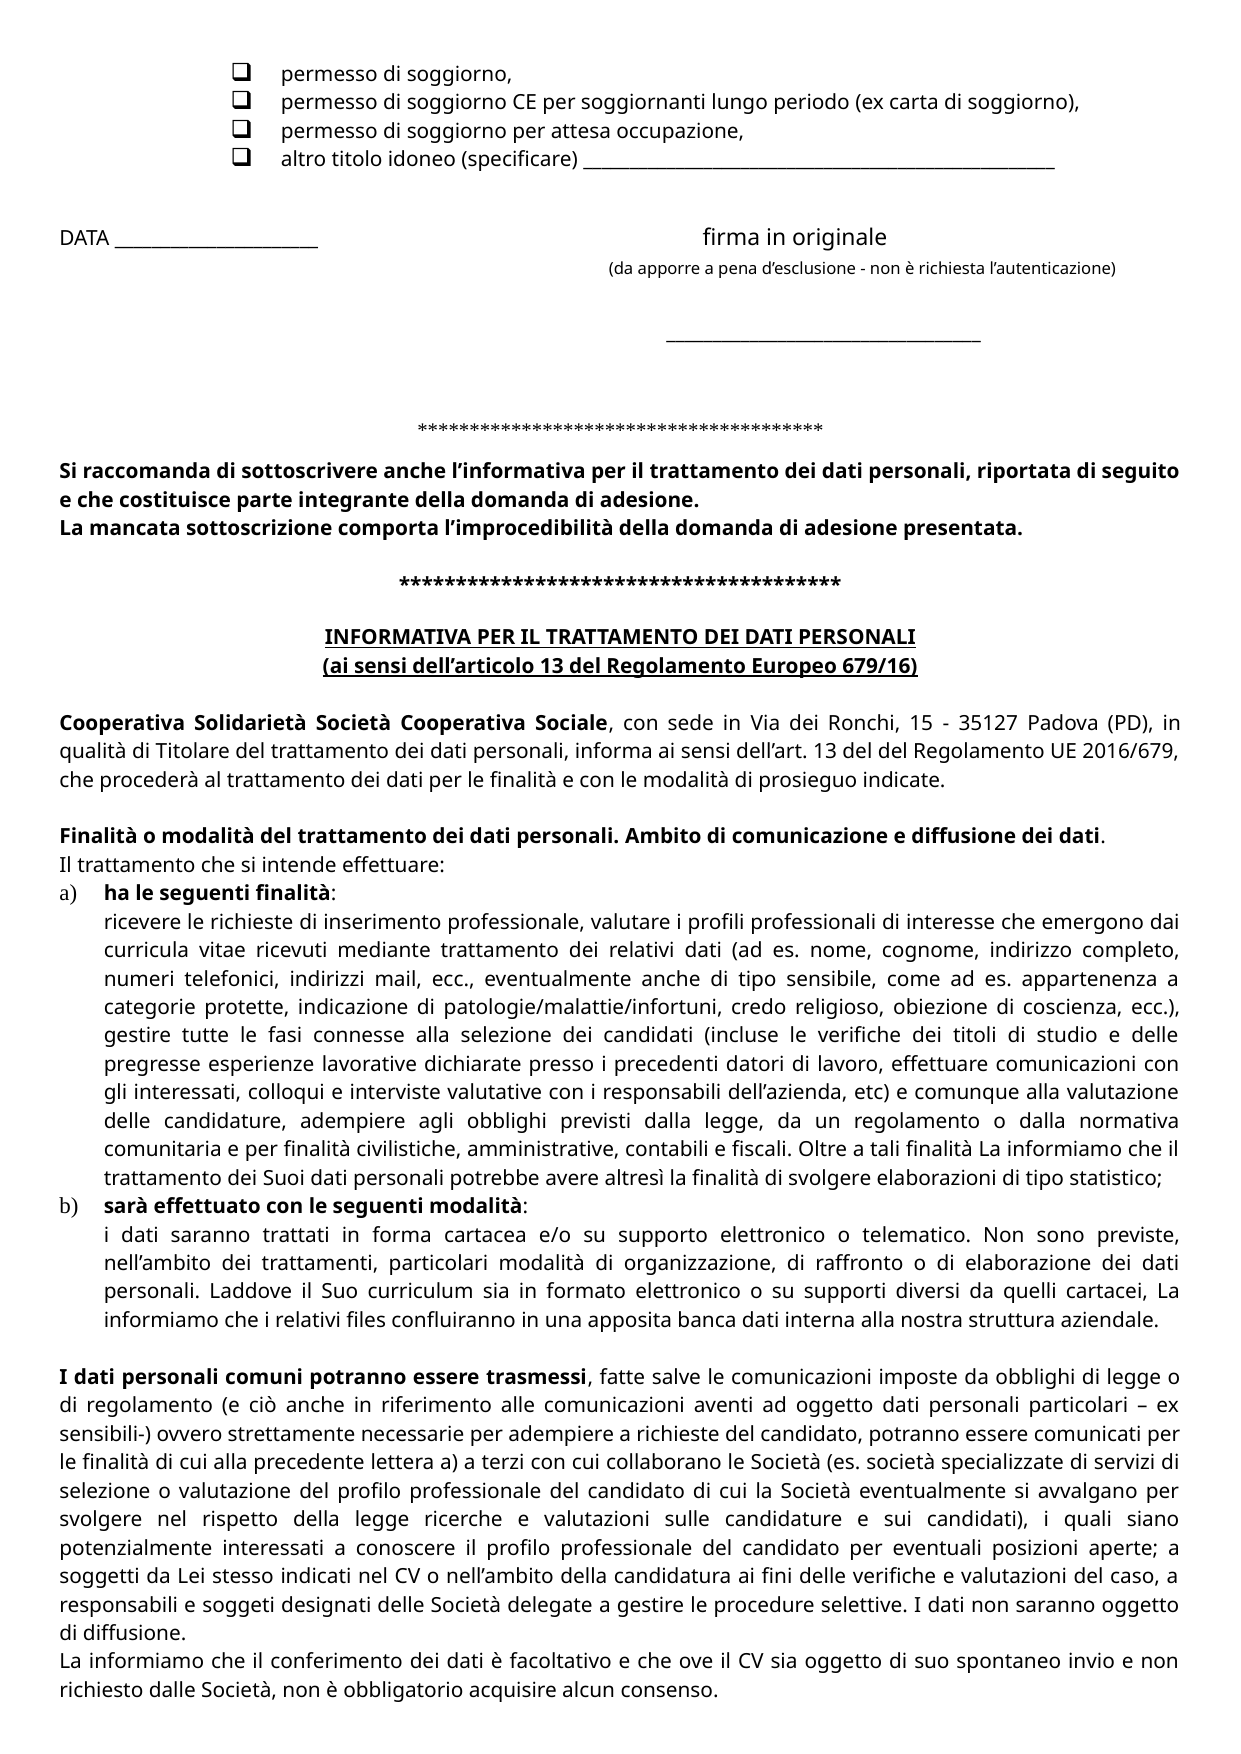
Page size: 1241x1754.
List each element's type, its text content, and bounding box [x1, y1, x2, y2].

list sarà effettuato con le seguenti modalità: [59, 1191, 1181, 1220]
text I dati personali comuni potranno essere trasmessi, fatte salve le comunicazioni imposte da obblighi di legge o di regolamento (e ciò anche in riferimento alle comunicazioni aventi ad oggetto dati personali particolari – ex sensibili-) ovvero strettamente necessarie per adempiere a richieste del candidato, potranno essere comunicati per le finalità di cui alla precedente lettera a) a terzi con cui collaborano le Società (es. società specializzate di servizi di selezione o valutazione del profilo professionale del candidato di cui la Società eventualmente si avvalgano per svolgere nel rispetto della legge ricerche e valutazioni sulle candidature e sui candidati), i quali siano potenzialmente interessati a conoscere il profilo professionale del candidato per eventuali posizioni aperte; a soggetti da Lei stesso indicati nel CV o nell’ambito della candidatura ai fini delle verifiche e valutazioni del caso, a responsabili e soggeti designati delle Società delegate a gestire le procedure selettive. I dati non saranno oggetto di diffusione. [59, 1362, 1181, 1647]
text DATA ______________________ firma in originale [59, 221, 1181, 252]
text (da apporre a pena d’esclusione - non è richiesta l’autenticazione) [59, 252, 1181, 281]
text Si raccomanda di sottoscrivere anche l’informativa per il trattamento dei dati personali, riportata di seguito e che costituisce parte integrante della domanda di adesione. [59, 456, 1181, 513]
list permesso di soggiorno CE per soggiornanti lungo periodo (ex carta di soggiorno), [207, 87, 1181, 116]
text INFORMATIVA PER IL TRATTAMENTO DEI DATI PERSONALI [59, 622, 1181, 651]
text Cooperativa Solidarietà Società Cooperativa Sociale, con sede in Via dei Ronchi, 15 - 35127 Padova (PD), in qualità di Titolare del trattamento dei dati personali, informa ai sensi dell’art. 13 del del Regolamento UE 2016/679, che procederà al trattamento dei dati per le finalità e con le modalità di prosieguo indicate. [59, 708, 1181, 793]
list altro titolo idoneo (specificare) ___________________________________________________ [207, 144, 1181, 173]
text La mancata sottoscrizione comporta l’improcedibilità della domanda di adesione presentata. [59, 513, 1181, 542]
text __________________________________ [59, 317, 1181, 346]
list permesso di soggiorno, [207, 59, 1181, 87]
text *************************************** [59, 570, 1181, 598]
text Il trattamento che si intende effettuare: [59, 850, 1181, 878]
text ricevere le richieste di inserimento professionale, valutare i profili professionali di interesse che emergono dai curricula vitae ricevuti mediante trattamento dei relativi dati (ad es. nome, cognome, indirizzo completo, numeri telefonici, indirizzi mail, ecc., eventualmente anche di tipo sensibile, come ad es. appartenenza a categorie protette, indicazione di patologie/malattie/infortuni, credo religioso, obiezione di coscienza, ecc.), gestire tutte le fasi connesse alla selezione dei candidati (incluse le verifiche dei titoli di studio e delle pregresse esperienze lavorative dichiarate presso i precedenti datori di lavoro, effettuare comunicazioni con gli interessati, colloqui e interviste valutative con i responsabili dell’azienda, etc) e comunque alla valutazione delle candidature, adempiere agli obblighi previsti dalla legge, da un regolamento o dalla normativa comunitaria e per finalità civilistiche, amministrative, contabili e fiscali. Oltre a tali finalità La informiamo che il trattamento dei Suoi dati personali potrebbe avere altresì la finalità di svolgere elaborazioni di tipo statistico; [103, 907, 1181, 1191]
list ha le seguenti finalità: [59, 878, 1181, 907]
text (ai sensi dell’articolo 13 del Regolamento Europeo 679/16) [59, 651, 1181, 679]
text *************************************** [59, 418, 1181, 442]
list permesso di soggiorno per attesa occupazione, [207, 116, 1181, 144]
text Finalità o modalità del trattamento dei dati personali. Ambito di comunicazione e diffusione dei dati. [59, 822, 1181, 850]
text La informiamo che il conferimento dei dati è facoltativo e che ove il CV sia oggetto di suo spontaneo invio e non richiesto dalle Società, non è obbligatorio acquisire alcun consenso. [59, 1647, 1181, 1703]
text i dati saranno trattati in forma cartacea e/o su supporto elettronico o telematico. Non sono previste, nell’ambito dei trattamenti, particolari modalità di organizzazione, di raffronto o di elaborazione dei dati personali. Laddove il Suo curriculum sia in formato elettronico o su supporti diversi da quelli cartacei, La informiamo che i relativi files confluiranno in una apposita banca dati interna alla nostra struttura aziendale. [103, 1220, 1181, 1333]
